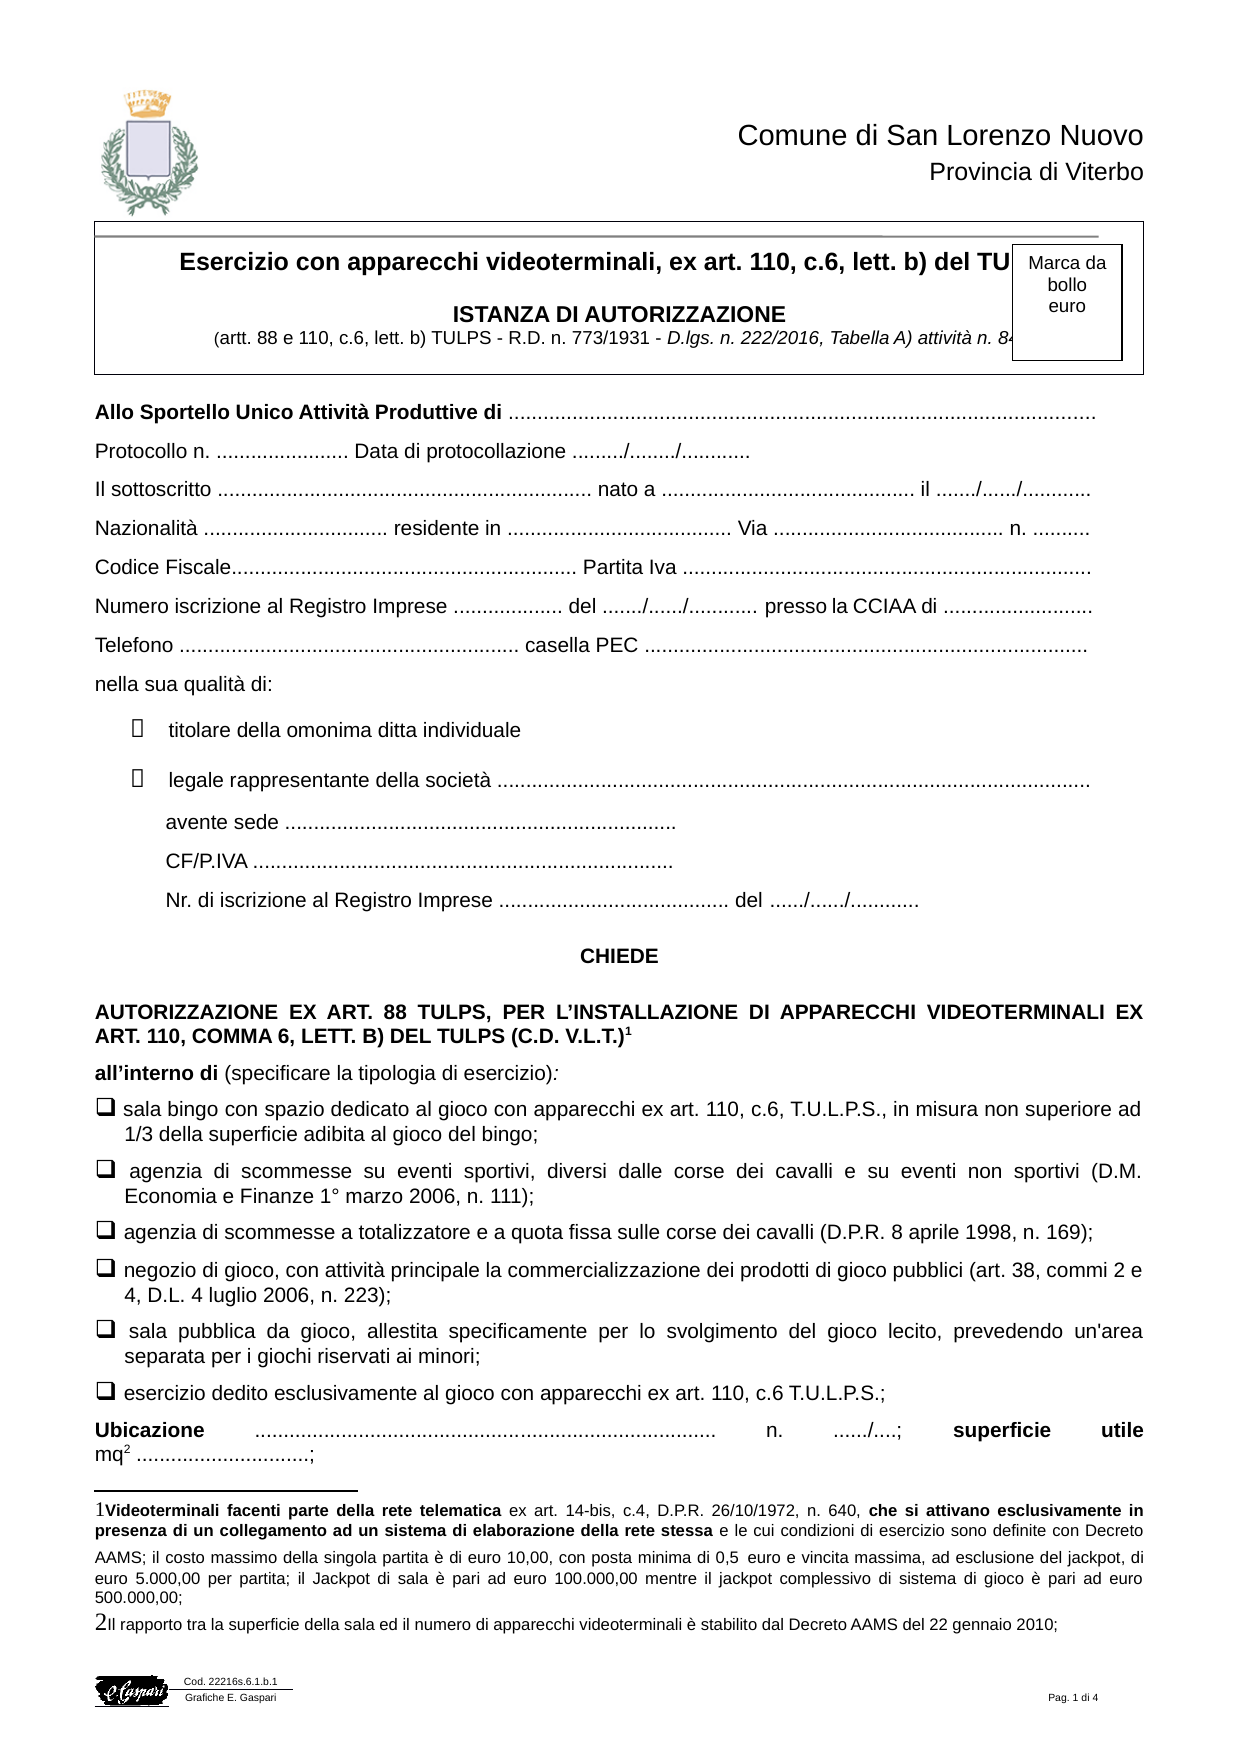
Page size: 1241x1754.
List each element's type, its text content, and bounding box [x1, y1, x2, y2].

text Numero iscrizione al Registro Imprese ................... del ......./....../............ presso la CCIAA di .......................... [94, 594, 1144, 618]
text CF/P.IVA ......................................................................... [165, 849, 1144, 873]
text Ubicazione ................................................................................ n. ....../....; superficie utile mq ..............................; [94, 1418, 1144, 1466]
text  titolare della omonima ditta individuale [130, 710, 1144, 744]
text Videoterminali facenti parte della rete telematica ex art. 14-bis, c.4, D.P.R. 26/10/1972, n. 640, che si attivano esclusivamente in presenza di un collegamento ad un sistema di elaborazione della rete stessa e le cui condizioni di esercizio sono definite con Decreto AAMS; il costo massimo della singola partita è di euro 10,00, con posta minima di 0,5 euro e vincita massima, ad esclusione del jackpot, di euro 5.000,00 per partita; il Jackpot di sala è pari ad euro 100.000,00 mentre il jackpot complessivo di sistema di gioco è pari ad euro 500.000,00; [94, 1497, 1144, 1607]
picture [94, 1674, 168, 1706]
table_header Esercizio con apparecchi videoterminali, ex art. 110, c.6, lett. b) del TULPS ISTANZA DI AUTORIZZAZIONE (artt. 88 e 110, c.6, lett. b) TULPS - R.D. n. 773/1931 - D.lgs. n. 222/2016, Tabella A) attività n. 84) [95, 222, 1143, 373]
text nella sua qualità di: [94, 672, 1144, 696]
text Provincia di Viterbo [200, 157, 1144, 185]
text AUTORIZZAZIONE EX ART. 88 TULPS, PER L’INSTALLAZIONE DI APPARECCHI VIDEOTERMINALI EX ART. 110, COMMA 6, LETT. B) DEL TULPS (C.D. V.L.T.) [94, 1000, 1144, 1048]
text  esercizio dedito esclusivamente al gioco con apparecchi ex art. 110, c.6 T.U.L.P.S.; [94, 1380, 1144, 1405]
text Il sottoscritto ................................................................. nato a ............................................ il ......./....../............ [94, 477, 1144, 501]
text  sala pubblica da gioco, allestita specificamente per lo svolgimento del gioco lecito, prevedendo un'area separata per i giochi riservati ai minori; [94, 1319, 1144, 1368]
text  legale rappresentante della società ....................................................................................................... [130, 760, 1144, 794]
text Nr. di iscrizione al Registro Imprese ........................................ del ....../....../............ [165, 888, 1144, 912]
text all’interno di (specificare la tipologia di esercizio): [94, 1061, 1144, 1084]
text Comune di San Lorenzo Nuovo [200, 118, 1144, 152]
text  agenzia di scommesse su eventi sportivi, diversi dalle corse dei cavalli e su eventi non sportivi (D.M. Economia e Finanze 1° marzo 2006, n. 111); [94, 1158, 1144, 1207]
picture [98, 87, 200, 219]
text Telefono ........................................................... casella PEC ............................................................................. [94, 633, 1144, 657]
text  negozio di gioco, con attività principale la commercializzazione dei prodotti di gioco pubblici (art. 38, commi 2 e 4, D.L. 4 luglio 2006, n. 223); [94, 1257, 1144, 1306]
text  agenzia di scommesse a totalizzatore e a quota fissa sulle corse dei cavalli (D.P.R. 8 aprile 1998, n. 169); [94, 1220, 1144, 1245]
text  sala bingo con spazio dedicato al gioco con apparecchi ex art. 110, c.6, T.U.L.P.S., in misura non superiore ad 1/3 della superficie adibita al gioco del bingo; [94, 1097, 1144, 1146]
text CHIEDE [94, 944, 1144, 968]
text avente sede .................................................................... [165, 810, 1144, 834]
text Allo Sportello Unico Attività Produttive di [94, 399, 1144, 423]
text Nazionalità ................................ residente in ....................................... Via ........................................ n. .......... [94, 516, 1144, 540]
text Il rapporto tra la superficie della sala ed il numero di apparecchi videoterminali è stabilito dal Decreto AAMS del 22 gennaio 2010; [94, 1607, 1144, 1636]
text Codice Fiscale............................................................ Partita Iva ....................................................................... [94, 555, 1144, 579]
text Protocollo n. ....................... Data di protocollazione ........./......../............ [94, 438, 1144, 462]
